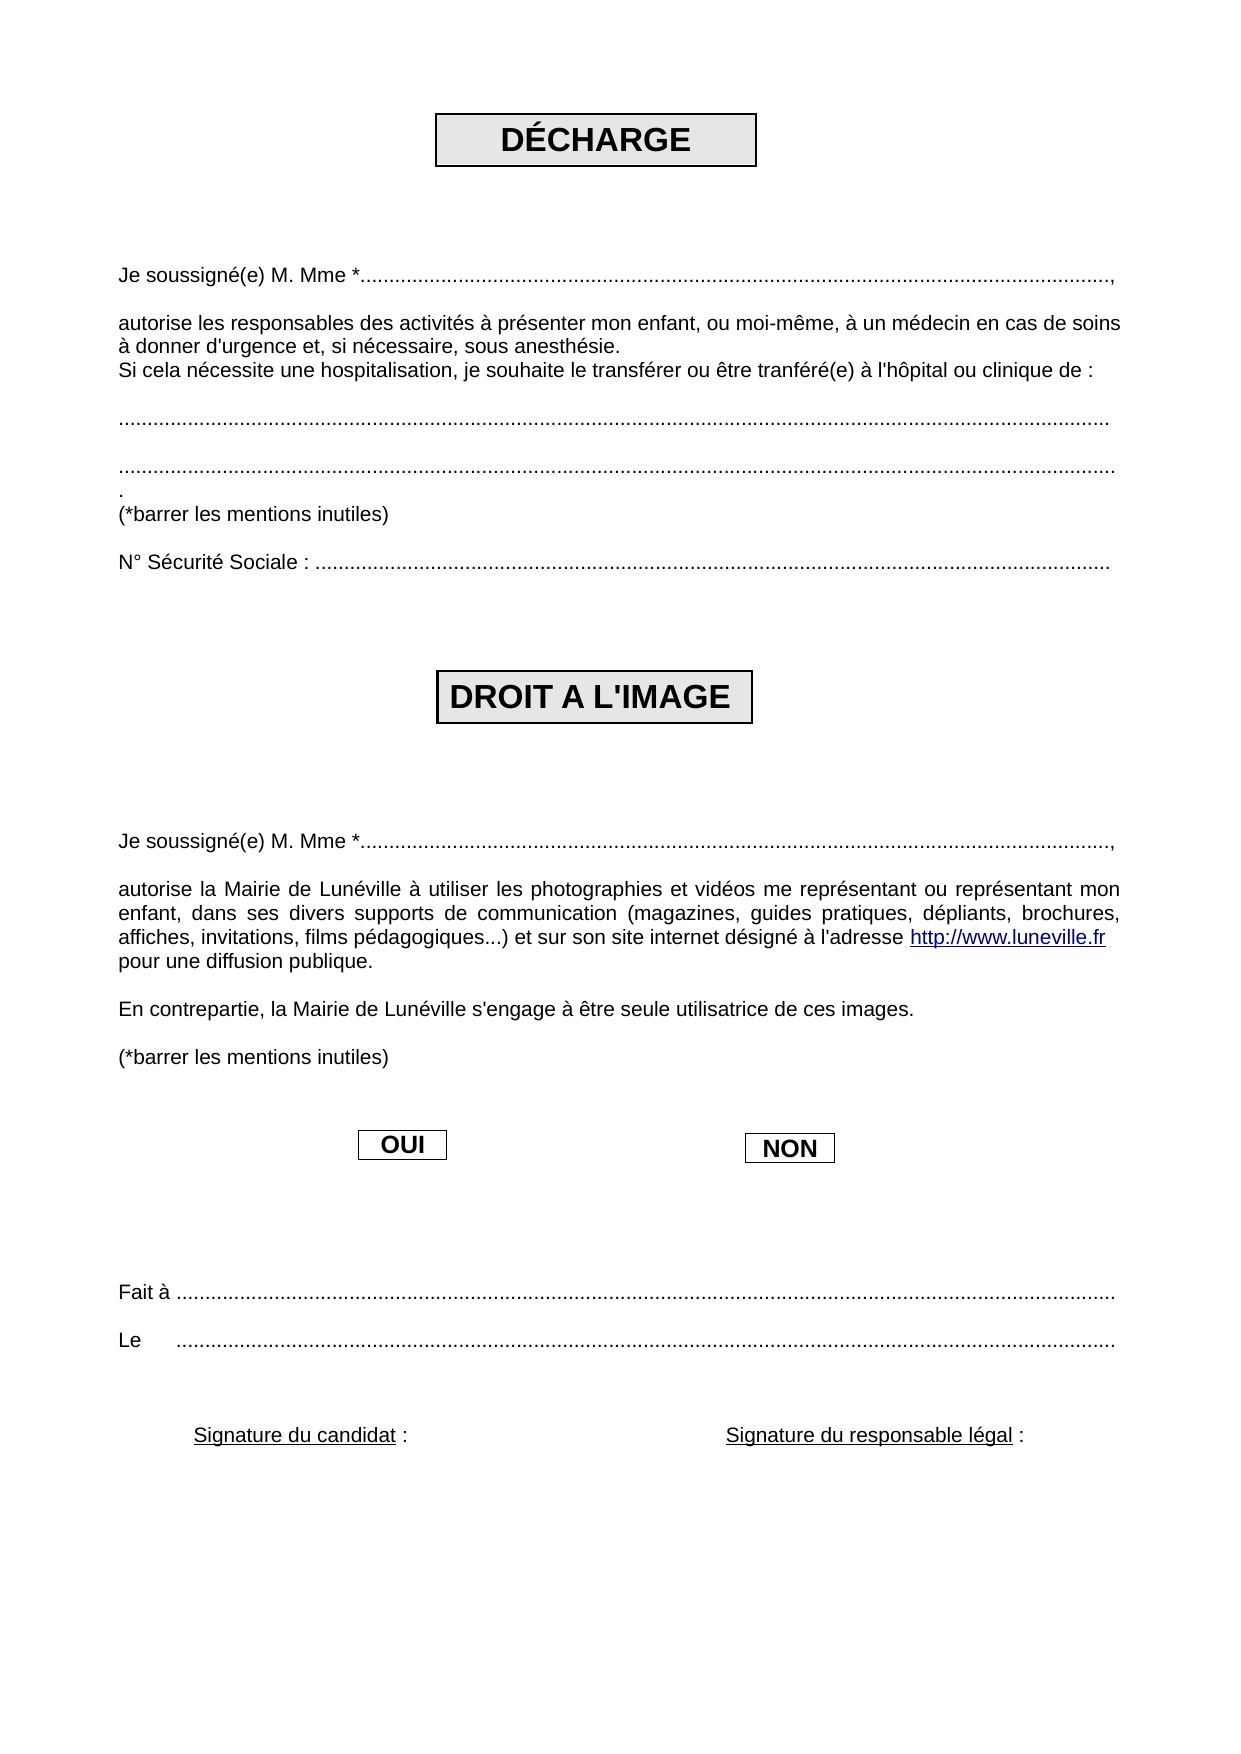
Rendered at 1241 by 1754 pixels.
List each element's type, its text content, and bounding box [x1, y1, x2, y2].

table_header DROIT A L'IMAGE [439, 672, 751, 722]
text Je soussigné(e) M. Mme *.................................................................................................................................., [118, 829, 1122, 853]
text Fait à ................................................................................................................................................................... [118, 1279, 1122, 1303]
text autorise les responsables des activités à présenter mon enfant, ou moi-même, à un médecin en cas de soins à donner d'urgence et, si nécessaire, sous anesthésie. [118, 310, 1122, 358]
text pour une diffusion publique. [118, 949, 1122, 973]
text .............................................................................................................................................................................. [118, 454, 1122, 502]
table_header DÉCHARGE [437, 115, 755, 164]
text Je soussigné(e) M. Mme *.................................................................................................................................., [118, 262, 1122, 286]
text En contrepartie, la Mairie de Lunéville s'engage à être seule utilisatrice de ces images. [118, 997, 1122, 1021]
text (*barrer les mentions inutiles) [118, 502, 1122, 526]
text N° Sécurité Sociale : .......................................................................................................................................... [118, 550, 1122, 574]
text ............................................................................................................................................................................ [118, 406, 1122, 430]
text autorise la Mairie de Lunéville à utiliser les photographies et vidéos me représentant ou représentant mon enfant, dans ses divers supports de communication (magazines, guides pratiques, dépliants, brochures, affiches, invitations, films pédagogiques...) et sur son site internet désigné à l'adresse http://www.luneville.fr [118, 877, 1122, 949]
text (*barrer les mentions inutiles) [118, 1045, 1122, 1069]
text Si cela nécessite une hospitalisation, je souhaite le transférer ou être tranféré(e) à l'hôpital ou clinique de : [118, 358, 1122, 382]
text Signature du candidat : Signature du responsable légal : [118, 1423, 1122, 1447]
text Le ................................................................................................................................................................... [118, 1327, 1122, 1351]
